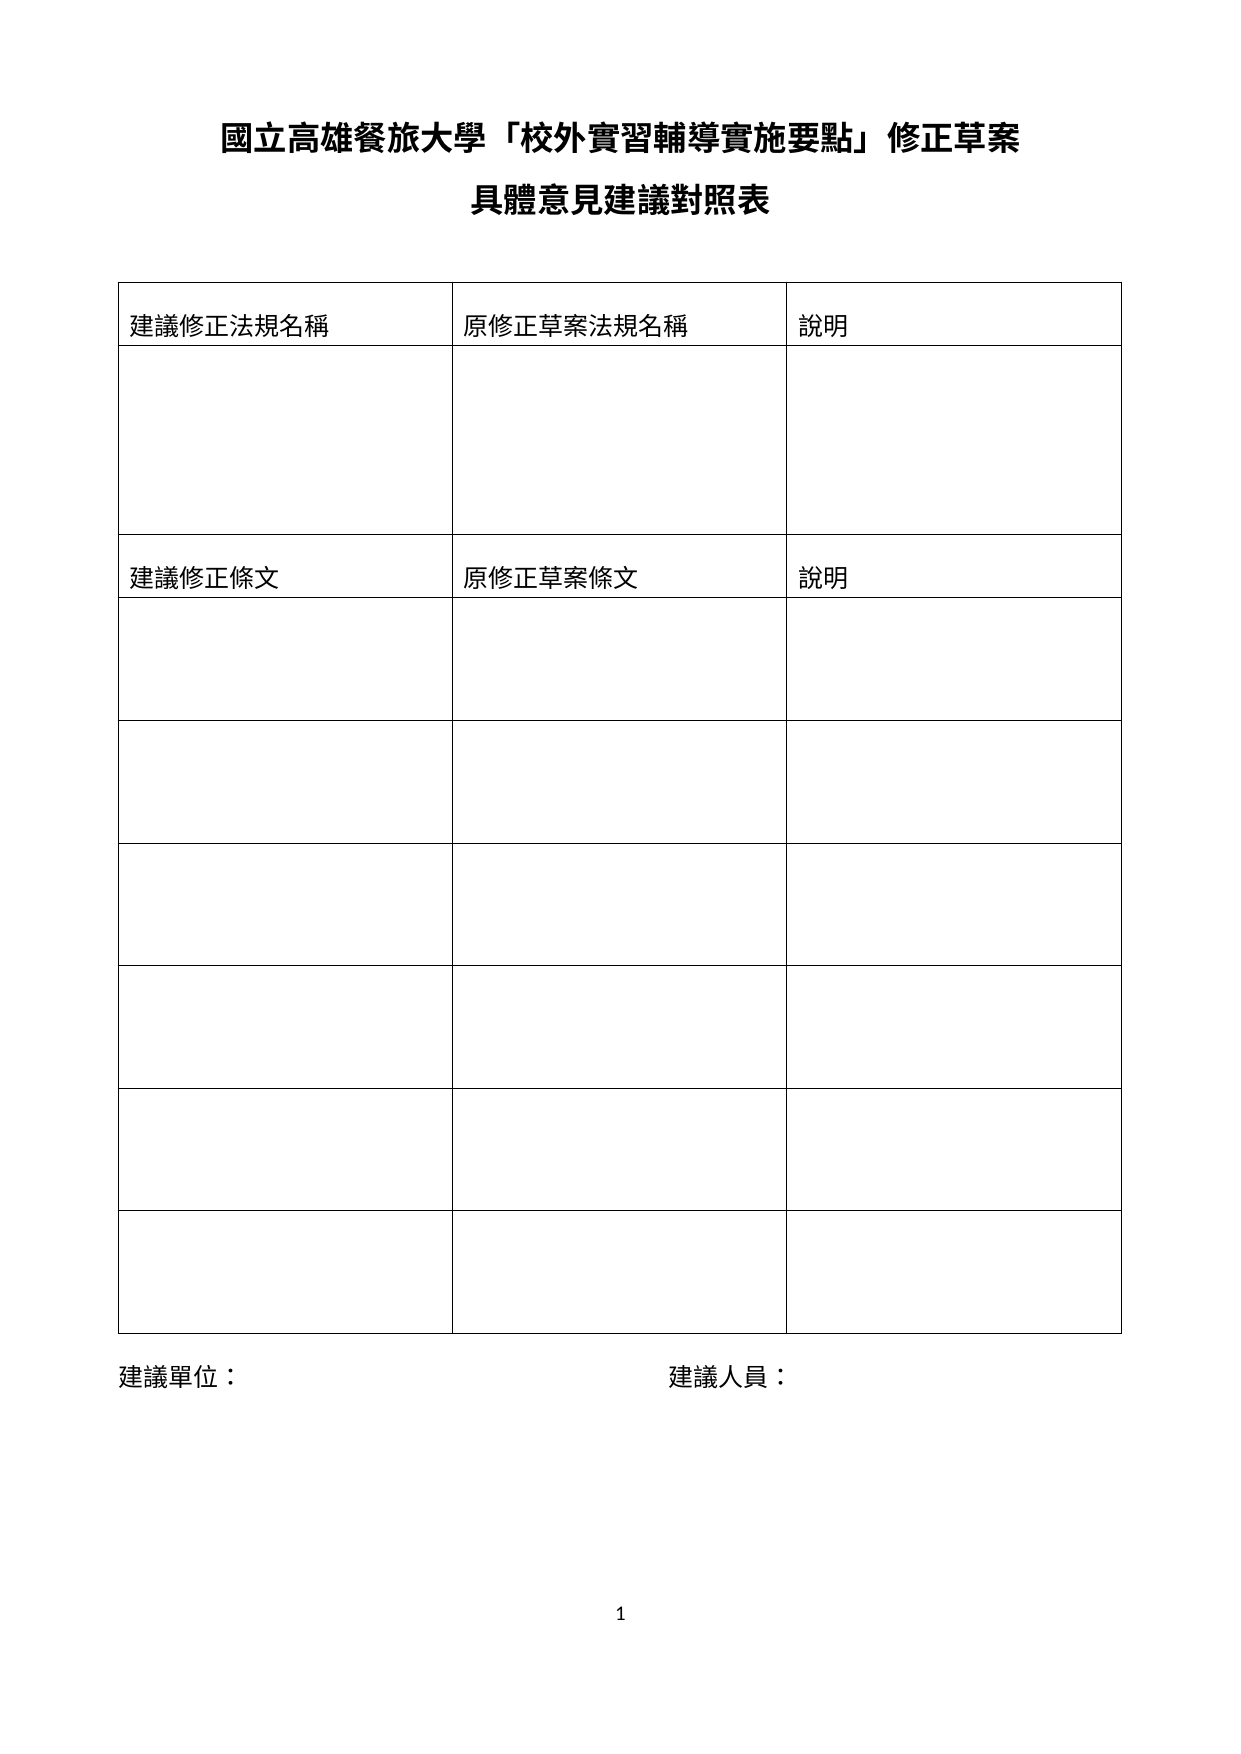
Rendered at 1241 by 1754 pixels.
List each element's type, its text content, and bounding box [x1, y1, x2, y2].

table_cell [453, 1089, 786, 1210]
table_cell [787, 598, 1121, 720]
table_cell [119, 1211, 452, 1333]
table_cell 說明 [787, 535, 1121, 597]
table_cell [453, 346, 786, 534]
table_cell [119, 721, 452, 842]
table_header 原修正草案法規名稱 [453, 283, 786, 345]
text 國立高雄餐旅大學「校外實習輔導實施要點」修正草案 [118, 94, 1122, 157]
table_header 建議修正法規名稱 [119, 283, 452, 345]
table_cell [119, 844, 452, 965]
table_cell [453, 1211, 786, 1333]
table_cell [787, 721, 1121, 842]
table_cell [119, 1089, 452, 1210]
table_cell [787, 1089, 1121, 1210]
table_cell [119, 966, 452, 1088]
table_cell [787, 966, 1121, 1088]
table_header 說明 [787, 283, 1121, 345]
table_cell [119, 346, 452, 534]
table_cell 建議修正條文 [119, 535, 452, 597]
table_cell [787, 844, 1121, 965]
table_cell 原修正草案條文 [453, 535, 786, 597]
table_cell [453, 721, 786, 842]
table_cell [787, 346, 1121, 534]
table_cell [119, 598, 452, 720]
table_cell [787, 1211, 1121, 1333]
table_cell [453, 598, 786, 720]
text 建議單位： 建議人員： [118, 1334, 1122, 1396]
table_cell [453, 966, 786, 1088]
text 具體意見建議對照表 [118, 157, 1122, 219]
table_cell [453, 844, 786, 965]
